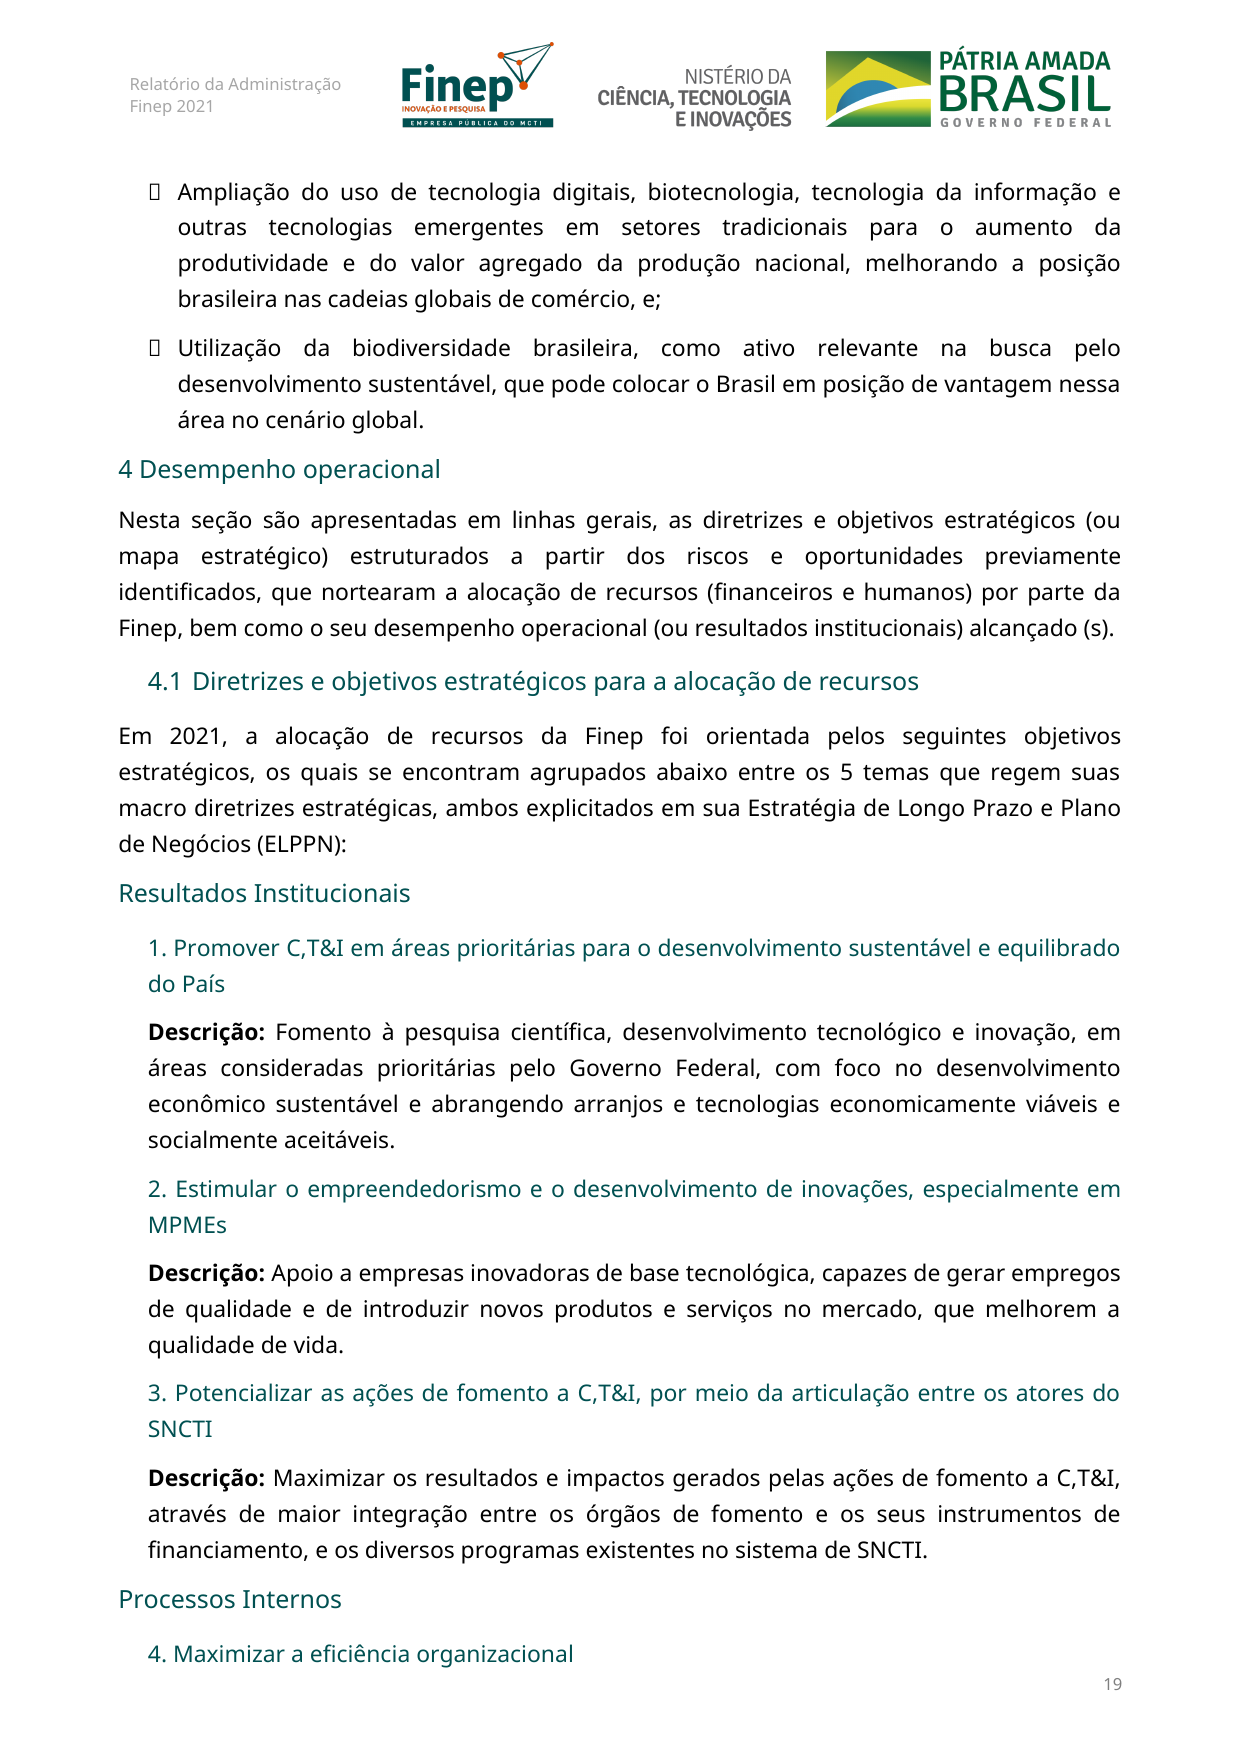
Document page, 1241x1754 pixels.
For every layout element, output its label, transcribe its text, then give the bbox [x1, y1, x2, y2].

text  Utilização da biodiversidade brasileira, como ativo relevante na busca pelo desenvolvimento sustentável, que pode colocar o Brasil em posição de vantagem nessa área no cenário global. [148, 332, 1122, 435]
text Resultados Institucionais [118, 876, 1122, 910]
subtitle 4.1 Diretrizes e objetivos estratégicos para a alocação de recursos [148, 664, 1122, 698]
text Descrição: Fomento à pesquisa científica, desenvolvimento tecnológico e inovação, em áreas consideradas prioritárias pelo Governo Federal, com foco no desenvolvimento econômico sustentável e abrangendo arranjos e tecnologias economicamente viáveis e socialmente aceitáveis. [148, 1016, 1122, 1155]
text Nesta seção são apresentadas em linhas gerais, as diretrizes e objetivos estratégicos (ou mapa estratégico) estruturados a partir dos riscos e oportunidades previamente identificados, que nortearam a alocação de recursos (financeiros e humanos) por parte da Finep, bem como o seu desempenho operacional (ou resultados institucionais) alcançado (s). [118, 504, 1122, 643]
text Processos Internos [118, 1582, 1122, 1616]
text Descrição: Maximizar os resultados e impactos gerados pelas ações de fomento a C,T&I, através de maior integração entre os órgãos de fomento e os seus instrumentos de financiamento, e os diversos programas existentes no sistema de SNCTI. [148, 1462, 1122, 1565]
text 1. Promover C,T&I em áreas prioritárias para o desenvolvimento sustentável e equilibrado do País [148, 932, 1122, 999]
text 2. Estimular o empreendedorismo e o desenvolvimento de inovações, especialmente em MPMEs [148, 1173, 1122, 1240]
text  Ampliação do uso de tecnologia digitais, biotecnologia, tecnologia da informação e outras tecnologias emergentes em setores tradicionais para o aumento da produtividade e do valor agregado da produção nacional, melhorando a posição brasileira nas cadeias globais de comércio, e; [148, 175, 1122, 314]
text 4. Maximizar a eficiência organizacional [148, 1638, 1122, 1669]
subtitle 4 Desempenho operacional [118, 452, 1122, 486]
text Em 2021, a alocação de recursos da Finep foi orientada pelos seguintes objetivos estratégicos, os quais se encontram agrupados abaixo entre os 5 temas que regem suas macro diretrizes estratégicas, ambos explicitados em sua Estratégia de Longo Prazo e Plano de Negócios (ELPPN): [118, 720, 1122, 859]
text Descrição: Apoio a empresas inovadoras de base tecnológica, capazes de gerar empregos de qualidade e de introduzir novos produtos e serviços no mercado, que melhorem a qualidade de vida. [148, 1257, 1122, 1360]
text 3. Potencializar as ações de fomento a C,T&I, por meio da articulação entre os atores do SNCTI [148, 1377, 1122, 1444]
picture [402, 42, 1111, 131]
